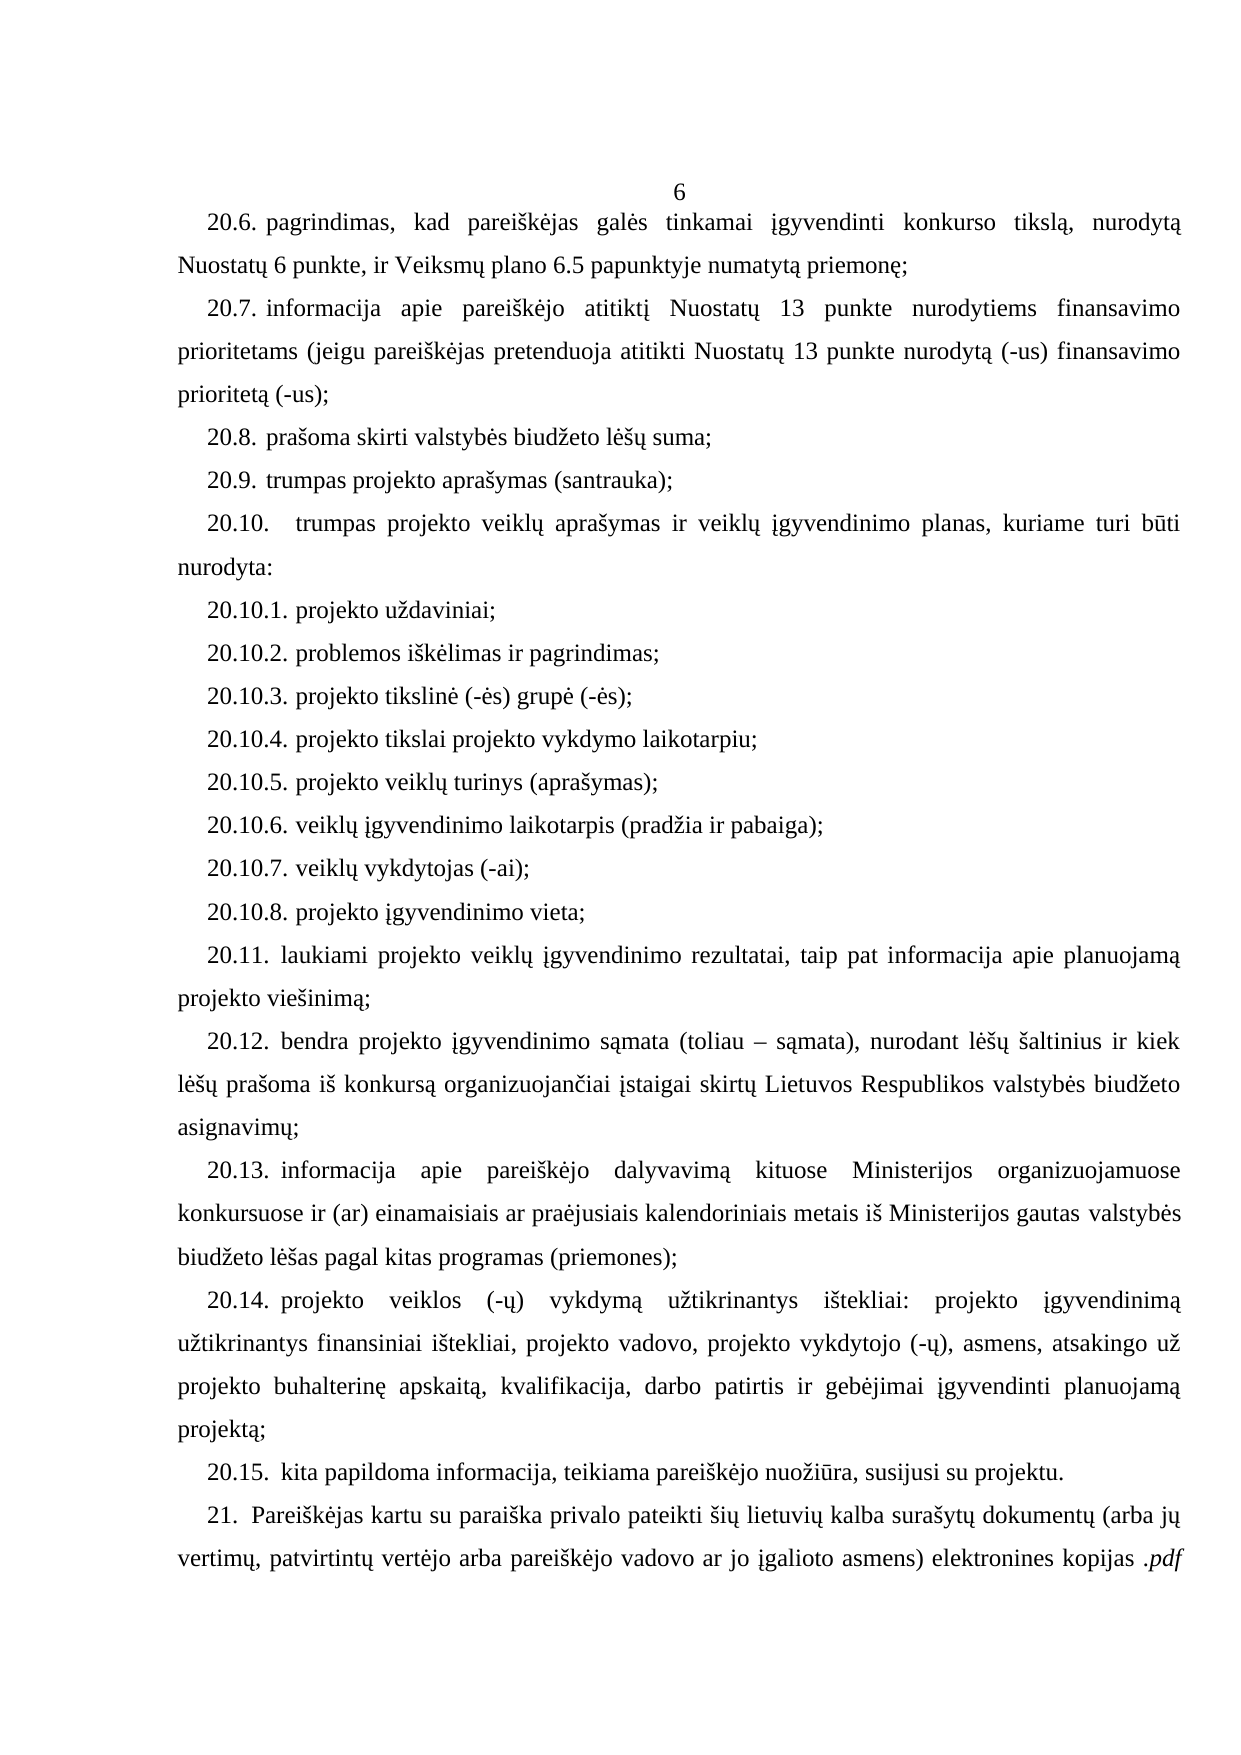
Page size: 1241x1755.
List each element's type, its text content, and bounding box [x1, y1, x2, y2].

text 20.13. informacija apie pareiškėjo dalyvavimą kituose Ministerijos organizuojamuose konkursuose ir (ar) einamaisiais ar praėjusiais kalendoriniais metais iš Ministerijos gautas valstybės biudžeto lėšas pagal kitas programas (priemones); [177, 1155, 1181, 1270]
text 20.10.8. projekto įgyvendinimo vieta; [177, 897, 1181, 925]
text 20.10.1. projekto uždaviniai; [177, 595, 1181, 623]
text 20.12. bendra projekto įgyvendinimo sąmata (toliau – sąmata), nurodant lėšų šaltinius ir kiek lėšų prašoma iš konkursą organizuojančiai įstaigai skirtų Lietuvos Respublikos valstybės biudžeto asignavimų; [177, 1026, 1181, 1141]
text 20.10.3. projekto tikslinė (-ės) grupė (-ės); [177, 681, 1181, 710]
text 20.15. kita papildoma informacija, teikiama pareiškėjo nuožiūra, susijusi su projektu. [177, 1457, 1181, 1486]
text 20.10.5. projekto veiklų turinys (aprašymas); [177, 767, 1181, 796]
text 20.8. prašoma skirti valstybės biudžeto lėšų suma; [177, 422, 1181, 451]
text 21. Pareiškėjas kartu su paraiška privalo pateikti šių lietuvių kalba surašytų dokumentų (arba jų vertimų, patvirtintų vertėjo arba pareiškėjo vadovo ar jo įgalioto asmens) elektronines kopijas .pdf [177, 1500, 1181, 1572]
text 20.10.4. projekto tikslai projekto vykdymo laikotarpiu; [177, 724, 1181, 753]
text 20.7. informacija apie pareiškėjo atitiktį Nuostatų 13 punkte nurodytiems finansavimo prioritetams (jeigu pareiškėjas pretenduoja atitikti Nuostatų 13 punkte nurodytą (-us) finansavimo prioritetą (-us); [177, 293, 1181, 408]
text 20.14. projekto veiklos (-ų) vykdymą užtikrinantys ištekliai: projekto įgyvendinimą užtikrinantys finansiniai ištekliai, projekto vadovo, projekto vykdytojo (-ų), asmens, atsakingo už projekto buhalterinę apskaitą, kvalifikacija, darbo patirtis ir gebėjimai įgyvendinti planuojamą projektą; [177, 1285, 1181, 1443]
text 20.10.6. veiklų įgyvendinimo laikotarpis (pradžia ir pabaiga); [177, 810, 1181, 839]
text 20.10.2. problemos iškėlimas ir pagrindimas; [177, 638, 1181, 667]
text 20.11. laukiami projekto veiklų įgyvendinimo rezultatai, taip pat informacija apie planuojamą projekto viešinimą; [177, 940, 1181, 1012]
text 20.10. trumpas projekto veiklų aprašymas ir veiklų įgyvendinimo planas, kuriame turi būti nurodyta: [177, 508, 1181, 580]
text 20.9. trumpas projekto aprašymas (santrauka); [177, 465, 1181, 494]
text 20.10.7. veiklų vykdytojas (-ai); [177, 853, 1181, 882]
text 20.6. pagrindimas, kad pareiškėjas galės tinkamai įgyvendinti konkurso tikslą, nurodytą Nuostatų 6 punkte, ir Veiksmų plano 6.5 papunktyje numatytą priemonę; [177, 207, 1181, 278]
